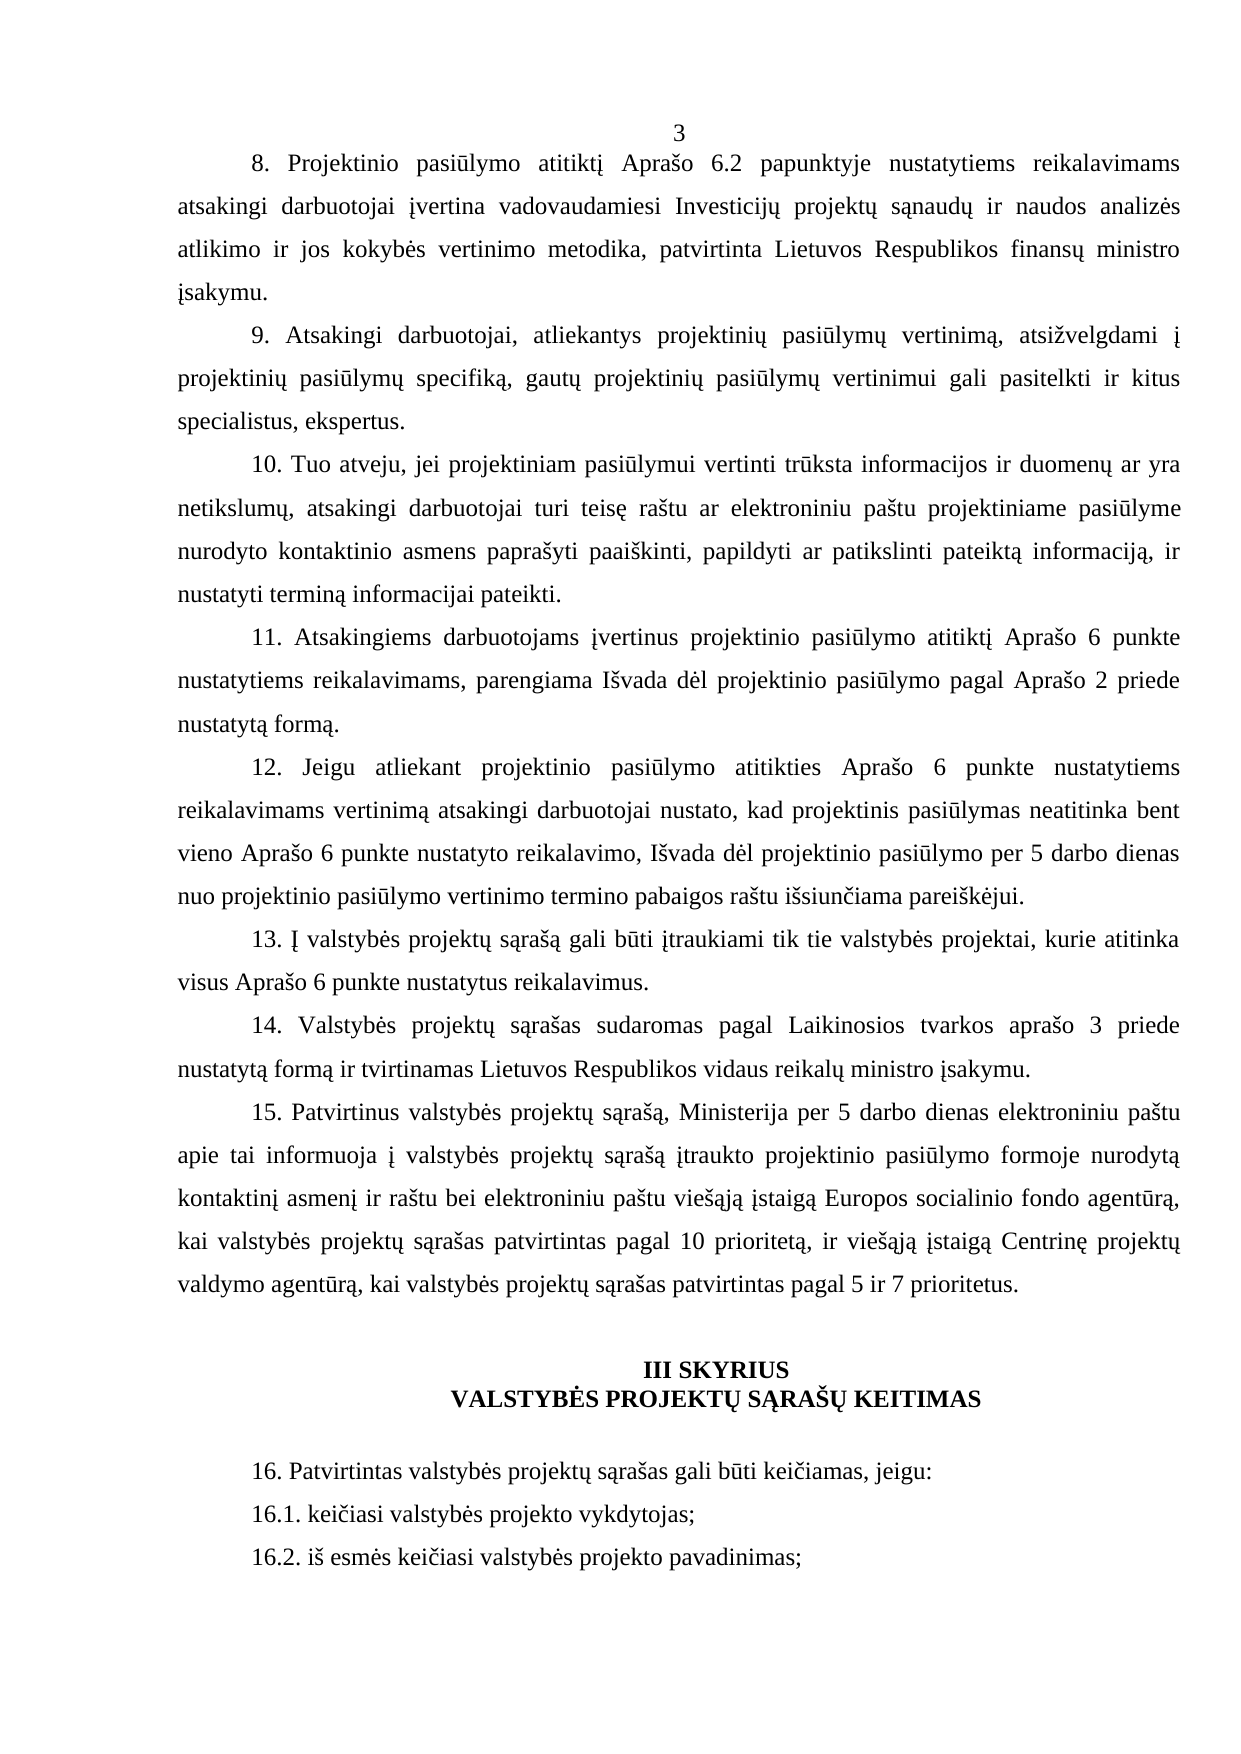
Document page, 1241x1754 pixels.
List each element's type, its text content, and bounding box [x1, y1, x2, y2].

text 14. Valstybės projektų sąrašas sudaromas pagal Laikinosios tvarkos aprašo 3 priede nustatytą formą ir tvirtinamas Lietuvos Respublikos vidaus reikalų ministro įsakymu. [177, 1011, 1181, 1082]
text 12. Jeigu atliekant projektinio pasiūlymo atitikties Aprašo 6 punkte nustatytiems reikalavimams vertinimą atsakingi darbuotojai nustato, kad projektinis pasiūlymas neatitinka bent vieno Aprašo 6 punkte nustatyto reikalavimo, Išvada dėl projektinio pasiūlymo per 5 darbo dienas nuo projektinio pasiūlymo vertinimo termino pabaigos raštu išsiunčiama pareiškėjui. [177, 752, 1181, 910]
text VALSTYBĖS PROJEKTŲ SĄRAŠŲ KEITIMAS [177, 1384, 1181, 1413]
text 9. Atsakingi darbuotojai, atliekantys projektinių pasiūlymų vertinimą, atsižvelgdami į projektinių pasiūlymų specifiką, gautų projektinių pasiūlymų vertinimui gali pasitelkti ir kitus specialistus, ekspertus. [177, 320, 1181, 435]
text 15. Patvirtinus valstybės projektų sąrašą, Ministerija per 5 darbo dienas elektroniniu paštu apie tai informuoja į valstybės projektų sąrašą įtraukto projektinio pasiūlymo formoje nurodytą kontaktinį asmenį ir raštu bei elektroniniu paštu viešąją įstaigą Europos socialinio fondo agentūrą, kai valstybės projektų sąrašas patvirtintas pagal 10 prioritetą, ir viešąją įstaigą Centrinę projektų valdymo agentūrą, kai valstybės projektų sąrašas patvirtintas pagal 5 ir 7 prioritetus. [177, 1097, 1181, 1298]
text III SKYRIUS [177, 1356, 1181, 1384]
text 16.2. iš esmės keičiasi valstybės projekto pavadinimas; [177, 1542, 1181, 1571]
text 11. Atsakingiems darbuotojams įvertinus projektinio pasiūlymo atitiktį Aprašo 6 punkte nustatytiems reikalavimams, parengiama Išvada dėl projektinio pasiūlymo pagal Aprašo 2 priede nustatytą formą. [177, 622, 1181, 737]
text 16. Patvirtintas valstybės projektų sąrašas gali būti keičiamas, jeigu: [177, 1456, 1181, 1485]
text 10. Tuo atveju, jei projektiniam pasiūlymui vertinti trūksta informacijos ir duomenų ar yra netikslumų, atsakingi darbuotojai turi teisę raštu ar elektroniniu paštu projektiniame pasiūlyme nurodyto kontaktinio asmens paprašyti paaiškinti, papildyti ar patikslinti pateiktą informaciją, ir nustatyti terminą informacijai pateikti. [177, 449, 1181, 608]
text 16.1. keičiasi valstybės projekto vykdytojas; [177, 1499, 1181, 1528]
text 13. Į valstybės projektų sąrašą gali būti įtraukiami tik tie valstybės projektai, kurie atitinka visus Aprašo 6 punkte nustatytus reikalavimus. [177, 924, 1181, 996]
text 8. Projektinio pasiūlymo atitiktį Aprašo 6.2 papunktyje nustatytiems reikalavimams atsakingi darbuotojai įvertina vadovaudamiesi Investicijų projektų sąnaudų ir naudos analizės atlikimo ir jos kokybės vertinimo metodika, patvirtinta Lietuvos Respublikos finansų ministro įsakymu. [177, 148, 1181, 306]
